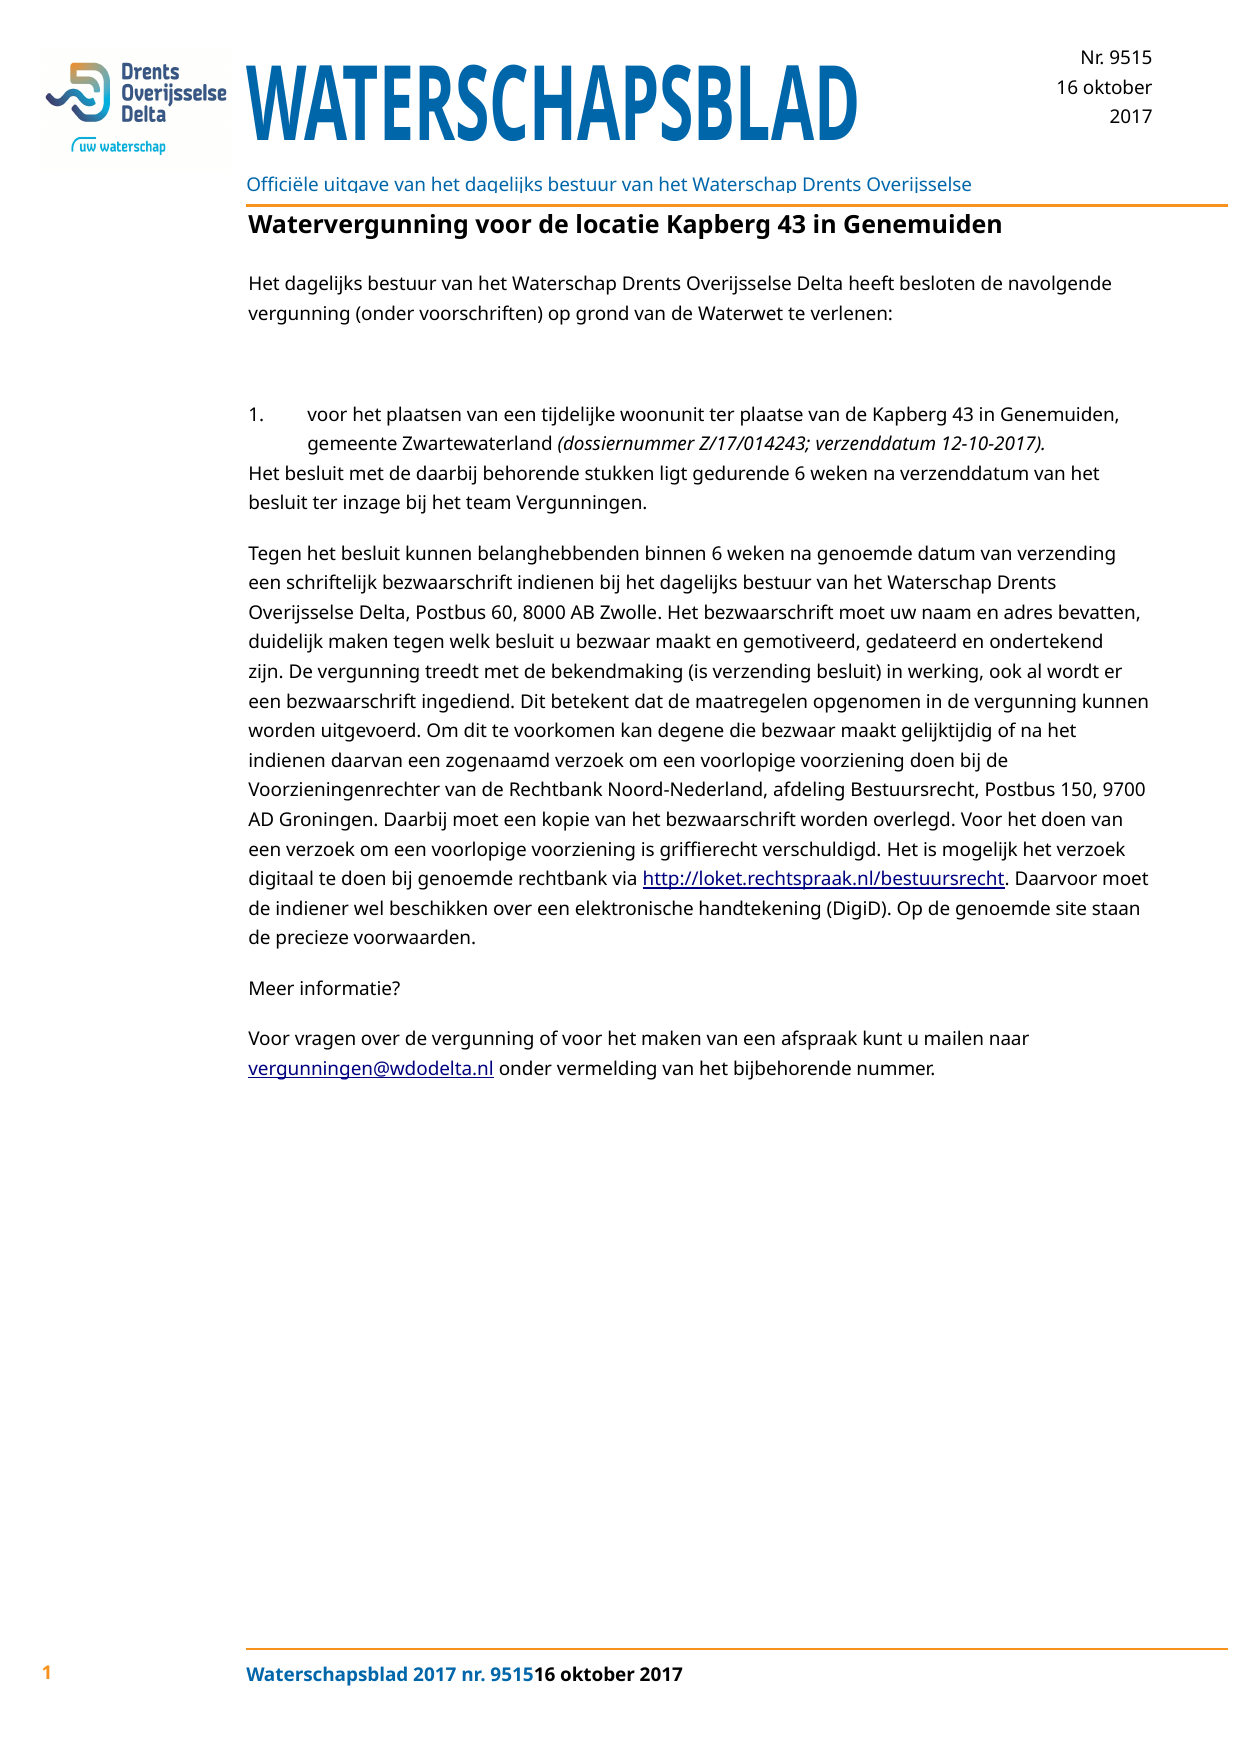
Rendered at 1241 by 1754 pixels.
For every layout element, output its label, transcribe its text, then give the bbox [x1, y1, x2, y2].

text Watervergunning voor de locatie Kapberg 43 in Genemuiden [248, 207, 1152, 241]
text Tegen het besluit kunnen belanghebbenden binnen 6 weken na genoemde datum van verzending een schriftelijk bezwaarschrift indienen bij het dagelijks bestuur van het Waterschap Drents Overijsselse Delta, Postbus 60, 8000 AB Zwolle. Het bezwaarschrift moet uw naam en adres bevatten, duidelijk maken tegen welk besluit u bezwaar maakt en gemotiveerd, gedateerd en ondertekend zijn. De vergunning treedt met de bekendmaking (is verzending besluit) in werking, ook al wordt er een bezwaarschrift ingediend. Dit betekent dat de maatregelen opgenomen in de vergunning kunnen worden uitgevoerd. Om dit te voorkomen kan degene die bezwaar maakt gelijktijdig of na het indienen daarvan een zogenaamd verzoek om een voorlopige voorziening doen bij de Voorzieningenrechter van de Rechtbank Noord-Nederland, afdeling Bestuursrecht, Postbus 150, 9700 AD Groningen. Daarbij moet een kopie van het bezwaarschrift worden overlegd. Voor het doen van een verzoek om een voorlopige voorziening is griffierecht verschuldigd. Het is mogelijk het verzoek digitaal te doen bij genoemde rechtbank via http://loket.rechtspraak.nl/bestuursrecht. Daarvoor moet de indiener wel beschikken over een elektronische handtekening (DigiD). Op de genoemde site staan de precieze voorwaarden. [248, 540, 1152, 950]
picture [41, 47, 231, 172]
list voor het plaatsen van een tijdelijke woonunit ter plaatse van de Kapberg 43 in Genemuiden, gemeente Zwartewaterland (dossiernummer Z/17/014243; verzenddatum 12-10-2017). [248, 401, 1152, 456]
text Voor vragen over de vergunning of voor het maken van een afspraak kunt u mailen naar vergunningen@wdodelta.nl onder vermelding van het bijbehorende nummer. [248, 1025, 1152, 1081]
text Het besluit met de daarbij behorende stukken ligt gedurende 6 weken na verzenddatum van het besluit ter inzage bij het team Vergunningen. [248, 460, 1152, 515]
text Het dagelijks bestuur van het Waterschap Drents Overijsselse Delta heeft besloten de navolgende vergunning (onder voorschriften) op grond van de Waterwet te verlenen: [248, 270, 1152, 326]
text Meer informatie? [248, 975, 1152, 1001]
